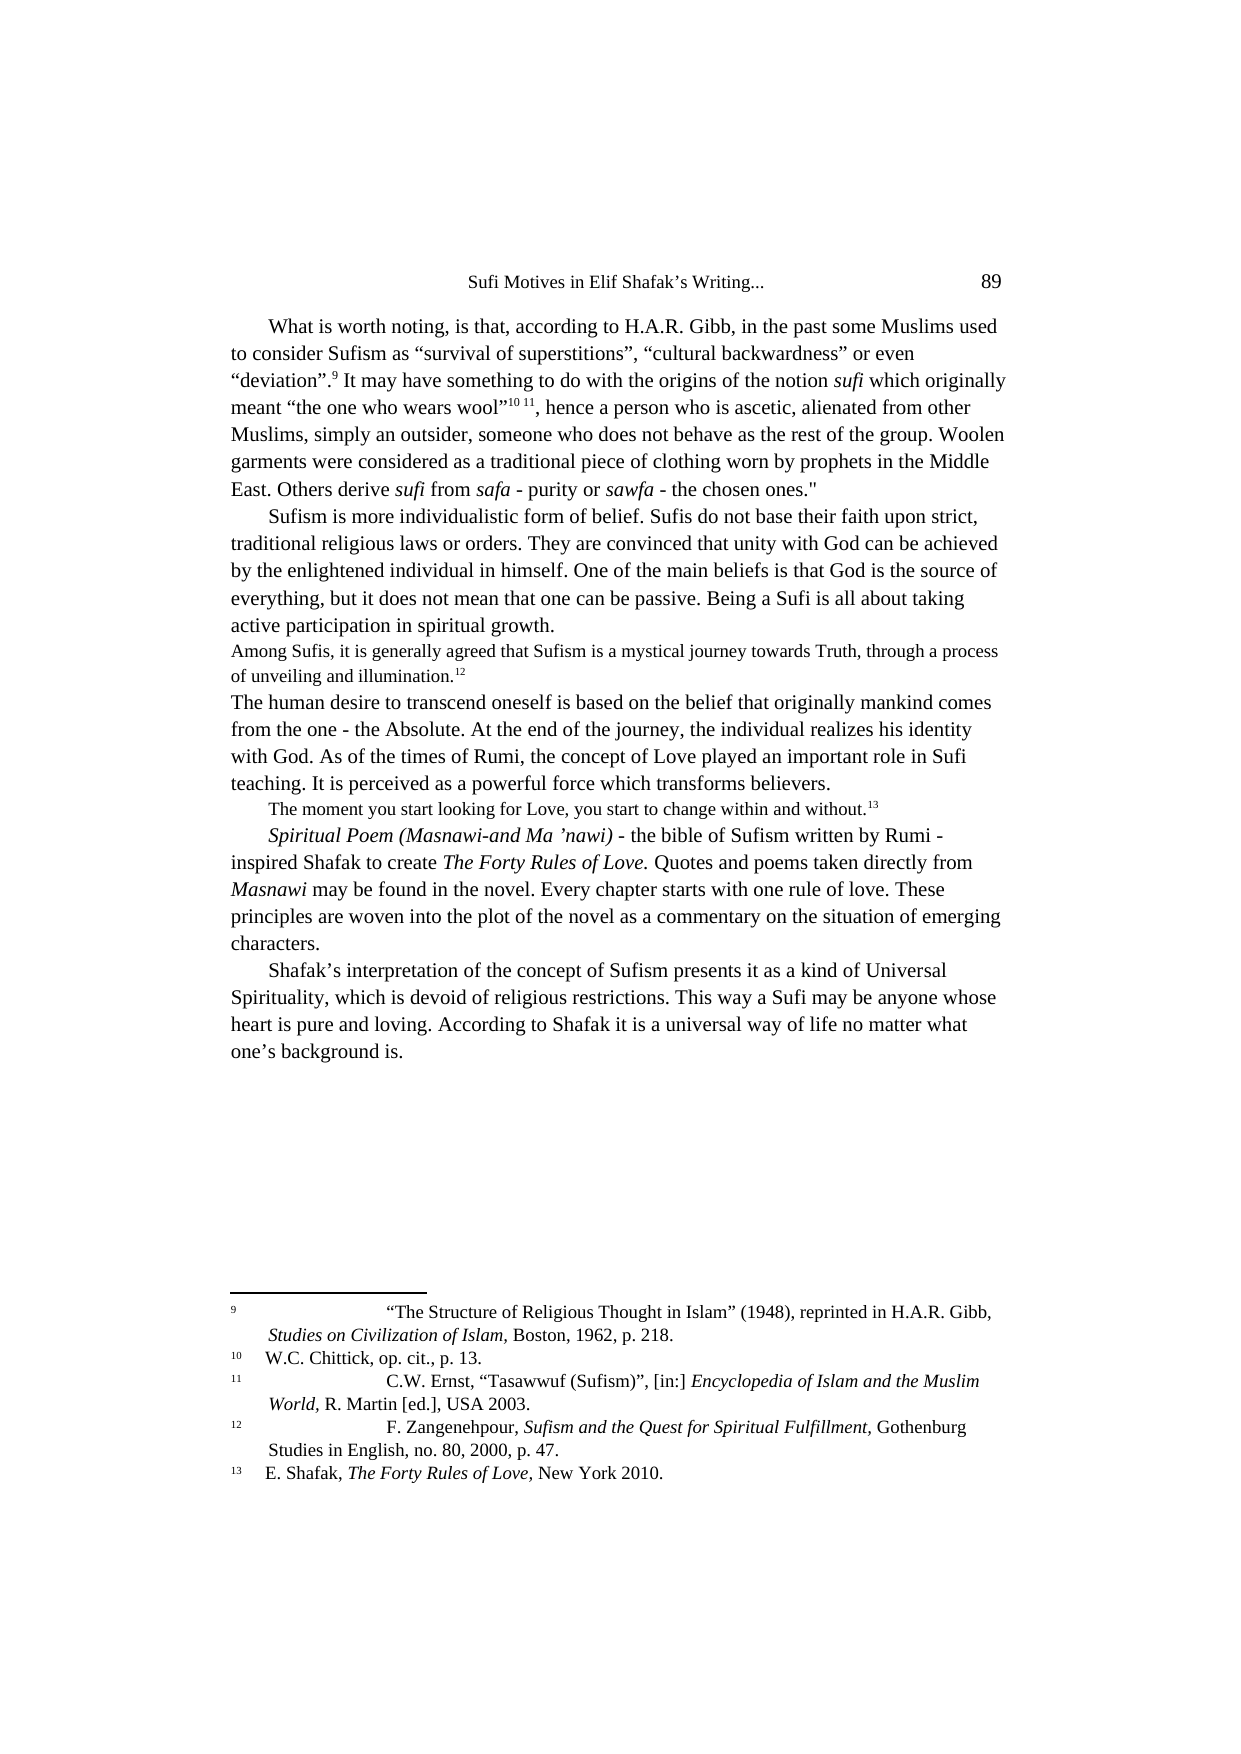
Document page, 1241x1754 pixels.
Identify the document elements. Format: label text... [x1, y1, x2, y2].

text C.W. Ernst, “Tasawwuf (Sufism)”, [in:] Encyclopedia of Islam and the Muslim World, R. Martin [ed.], USA 2003. [231, 1368, 1011, 1414]
text E. Shafak, The Forty Rules of Love, New York 2010. [231, 1461, 1011, 1483]
text Among Sufis, it is generally agreed that Sufism is a mystical journey towards Truth, through a process of unveiling and illumination. [231, 637, 1011, 687]
text Sufism is more individualistic form of belief. Sufis do not base their faith upon strict, traditional religious laws or orders. They are convinced that unity with God can be achieved by the enlightened individual in himself. One of the main beliefs is that God is the source of everything, but it does not mean that one can be passive. Being a Sufi is all about taking active participation in spiritual growth. [231, 501, 1011, 637]
text Spiritual Poem (Masnawi-and Ma ’nawi) - the bible of Sufism written by Rumi - inspired Shafak to create The Forty Rules of Love. Quotes and poems taken directly from Masnawi may be found in the novel. Every chapter starts with one rule of love. These principles are woven into the plot of the novel as a commentary on the situation of emerging characters. [231, 819, 1011, 955]
text “The Structure of Religious Thought in Islam” (1948), reprinted in H.A.R. Gibb, Studies on Civilization of Islam, Boston, 1962, p. 218. [231, 1299, 1011, 1345]
text W.C. Chittick, op. cit., p. 13. [231, 1345, 1011, 1368]
text The human desire to transcend oneself is based on the belief that originally mankind comes from the one - the Absolute. At the end of the journey, the individual realizes his identity with God. As of the times of Rumi, the concept of Love played an important role in Sufi teaching. It is perceived as a powerful force which transforms believers. [231, 687, 1011, 794]
text The moment you start looking for Love, you start to change within and without. [231, 794, 1011, 819]
text F. Zangenehpour, Sufism and the Quest for Spiritual Fulfillment, Gothenburg Studies in English, no. 80, 2000, p. 47. [231, 1414, 1011, 1461]
text What is worth noting, is that, according to H.A.R. Gibb, in the past some Muslims used to consider Sufism as “survival of superstitions”, “cultural backwardness” or even “deviation”. It may have something to do with the origins of the notion sufi which originally meant “the one who wears wool” , hence a person who is ascetic, alienated from other Muslims, simply an outsider, someone who does not behave as the rest of the group. Woolen garments were considered as a traditional piece of clothing worn by prophets in the Middle East. Others derive sufi from safa - purity or sawfa - the chosen ones." [231, 310, 1011, 501]
text Shafak’s interpretation of the concept of Sufism presents it as a kind of Univer­sal Spirituality, which is devoid of religious restrictions. This way a Sufi may be anyone whose heart is pure and loving. According to Shafak it is a universal way of life no matter what one’s background is. [231, 955, 1011, 1063]
